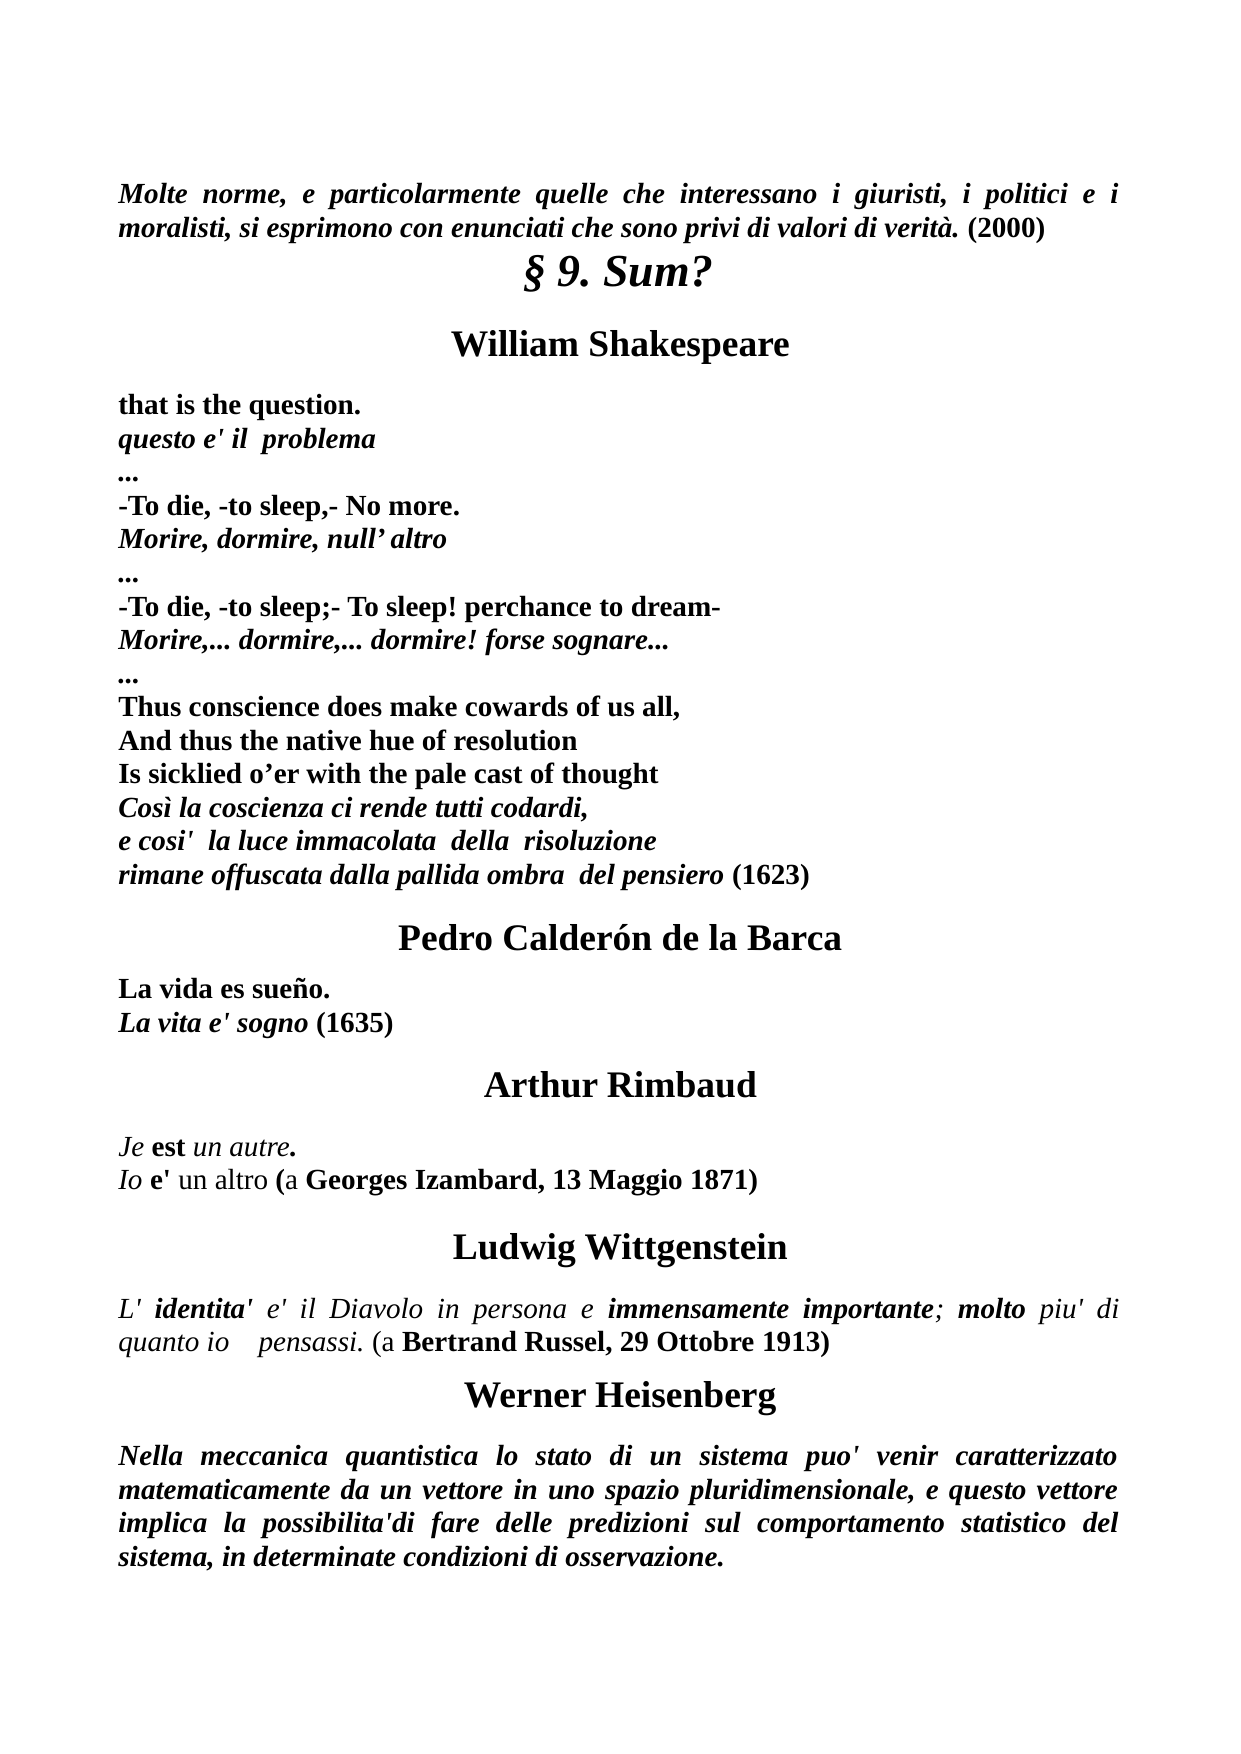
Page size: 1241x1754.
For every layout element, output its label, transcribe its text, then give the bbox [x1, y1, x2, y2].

text Je est un autre. [118, 1129, 1122, 1162]
text questo e' il problema [118, 421, 1122, 454]
text Io e' un altro (a Georges Izambard, 13 Maggio 1871) [118, 1162, 1122, 1196]
text -To die, -to sleep,- No more. [118, 488, 1122, 522]
text ... [118, 555, 1122, 589]
text Morire,... dormire,... dormire! forse sognare... [118, 622, 1122, 656]
text Molte norme, e particolarmente quelle che interessano i giuristi, i politici e i moralisti, si esprimono con enunciati che sono privi di valori di verità. (2000) [118, 176, 1122, 243]
text Arthur Rimbaud [118, 1062, 1122, 1106]
text La vida es sueño. [118, 971, 1122, 1005]
text -To die, -to sleep;- To sleep! perchance to dream- [118, 589, 1122, 622]
subtitle Pedro Calderón de la Barca [118, 916, 1122, 959]
text rimane offuscata dalla pallida ombra del pensiero (1623) [118, 857, 1122, 891]
text Thus conscience does make cowards of us all, [118, 689, 1122, 723]
text L' identita' e' il Diavolo in persona e immensamente importante; molto piu' di quanto io pensassi. (a Bertrand Russel, 29 Ottobre 1913) [118, 1291, 1122, 1358]
text Così la coscienza ci rende tutti codardi, [118, 790, 1122, 823]
text And thus the native hue of resolution [118, 723, 1122, 756]
text Nella meccanica quantistica lo stato di un sistema puo' venir caratterizzato matematicamente da un vettore in uno spazio pluridimensionale, e questo vettore implica la possibilita'di fare delle predizioni sul comportamento statistico del sistema, in determinate condizioni di osservazione. [118, 1438, 1122, 1573]
text Morire, dormire, null’ altro [118, 522, 1122, 555]
text Ludwig Wittgenstein [118, 1224, 1122, 1268]
text ... [118, 656, 1122, 689]
text William Shakespeare [118, 321, 1122, 364]
text § 9. Sum? [118, 243, 1122, 296]
text Is sicklied o’er with the pale cast of thought [118, 756, 1122, 790]
text that is the question. [118, 387, 1122, 421]
text ... [118, 454, 1122, 488]
text La vita e' sogno (1635) [118, 1005, 1122, 1038]
text e cosi' la luce immacolata della risoluzione [118, 823, 1122, 857]
text Werner Heisenberg [118, 1372, 1122, 1415]
